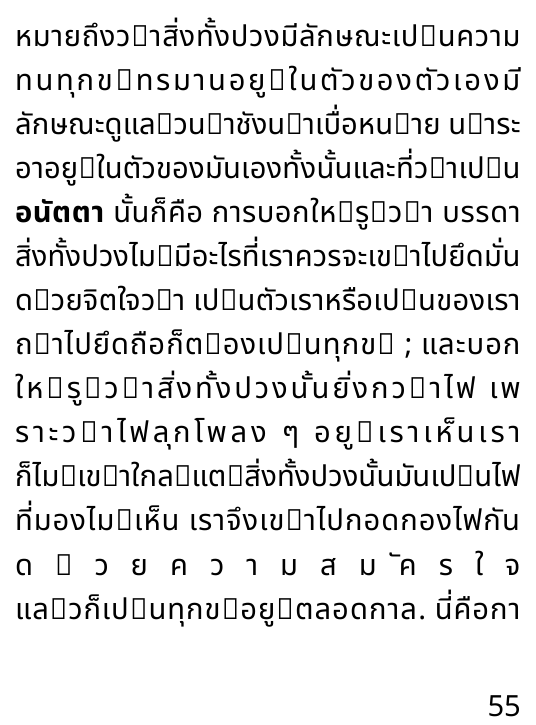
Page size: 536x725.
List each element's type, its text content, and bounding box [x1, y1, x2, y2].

text หมายถึงวาสิ่งทั้งปวงมีลักษณะเปนความทนทุกขทรมานอยูในตัวของตัวเองมีลักษณะดูแลวนาชังนาเบื่อหนาย นาระอาอยูในตัวของมันเองทั้งนั้นและที่วาเปน อนัตตา นั้นก็คือ การบอกใหรูวา บรรดาสิ่งทั้งปวงไมมีอะไรที่เราควรจะเขาไปยึดมั่นดวยจิตใจวา เปนตัวเราหรือเปนของเรา ถาไปยึดถือก็ตองเปนทุกข ; และบอกใหรูวาสิ่งทั้งปวงนั้นยิ่งกวาไฟ เพราะวาไฟลุกโพลง ๆ อยูเราเห็นเราก็ไมเขาใกลแตสิ่งทั้งปวงนั้นมันเปนไฟที่มองไมเห็น เราจึงเขาไปกอดกองไฟกันดวยความสมัครใจ แลวก็เปนทุกขอยูตลอดกาล. นี่คือกา [15, 15, 521, 632]
